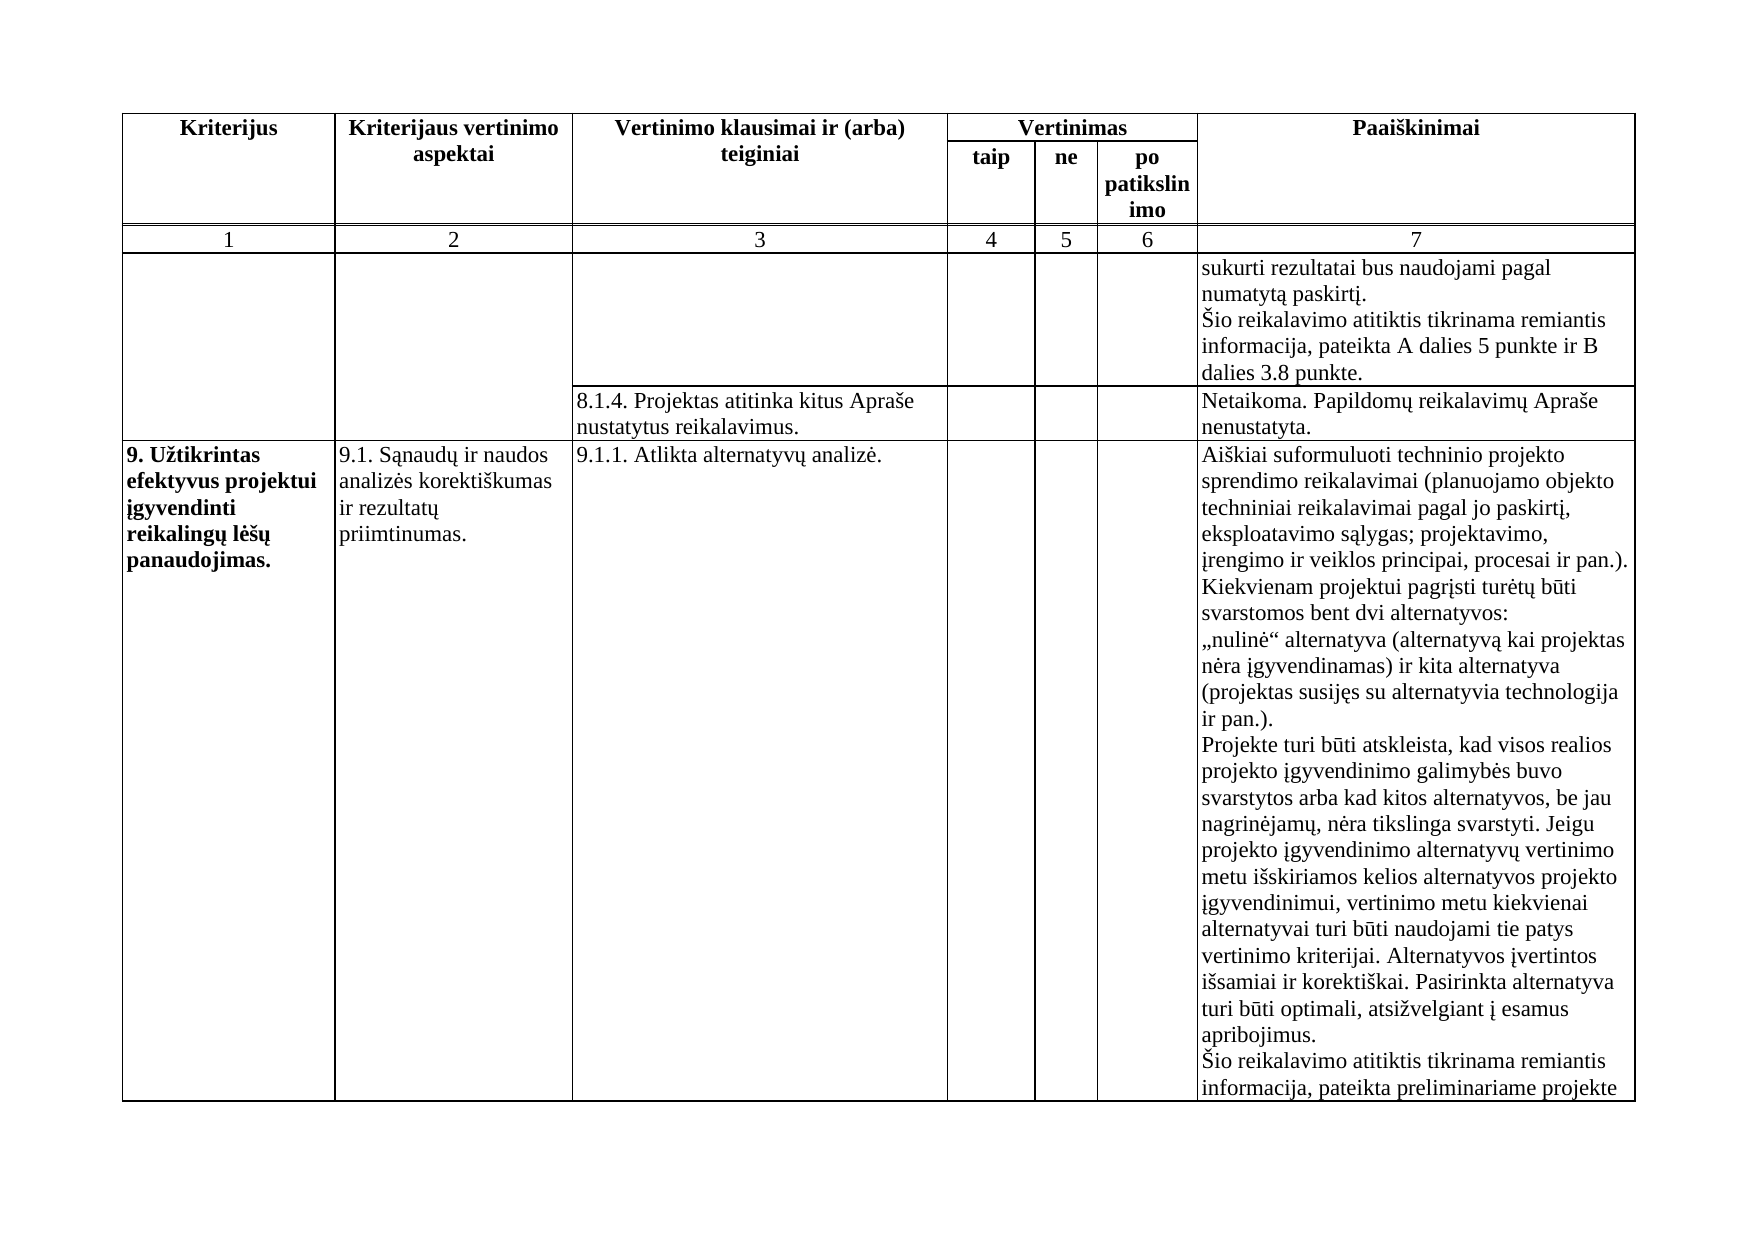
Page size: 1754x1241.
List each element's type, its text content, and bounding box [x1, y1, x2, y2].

table_cell [573, 254, 947, 385]
table_cell Netaikoma. Papildomų reikalavimų Apraše nenustatyta. [1198, 387, 1634, 439]
table_cell [1036, 387, 1097, 439]
table_cell 6 [1098, 226, 1197, 252]
table_cell [1098, 254, 1197, 385]
table_header Kriterijaus vertinimo aspektai [336, 114, 572, 222]
table_cell 9. Užtikrintas efektyvus projektui įgyvendinti reikalingų lėšų panaudojimas. [123, 441, 334, 1100]
table_cell [1036, 441, 1097, 1100]
table_cell [1036, 254, 1097, 385]
table_cell 4 [948, 226, 1034, 252]
table_cell [123, 254, 334, 439]
table_cell 8.1.4. Projektas atitinka kitus Apraše nustatytus reikalavimus. [573, 387, 947, 439]
table_cell [948, 387, 1034, 439]
table_cell 2 [336, 226, 572, 252]
table_cell [948, 254, 1034, 385]
table_cell [948, 441, 1034, 1100]
table_cell 7 [1198, 226, 1634, 252]
table_cell 5 [1036, 226, 1097, 252]
table_cell Aiškiai suformuluoti techninio projekto sprendimo reikalavimai (planuojamo objekto techniniai reikalavimai pagal jo paskirtį, eksploatavimo sąlygas; projektavimo, įrengimo ir veiklos principai, procesai ir pan.). Kiekvienam projektui pagrįsti turėtų būti svarstomos bent dvi alternatyvos: „nulinė“ alternatyva (alternatyvą kai projektas nėra įgyvendinamas) ir kita alternatyva (projektas susijęs su alternatyvia technologija ir pan.). Projekte turi būti atskleista, kad visos realios projekto įgyvendinimo galimybės buvo svarstytos arba kad kitos alternatyvos, be jau nagrinėjamų, nėra tikslinga svarstyti. Jeigu projekto įgyvendinimo alternatyvų vertinimo metu išskiriamos kelios alternatyvos projekto įgyvendinimui, vertinimo metu kiekvienai alternatyvai turi būti naudojami tie patys vertinimo kriterijai. Alternatyvos įvertintos išsamiai ir korektiškai. Pasirinkta alternatyva turi būti optimali, atsižvelgiant į esamus apribojimus. Šio reikalavimo atitiktis tikrinama remiantis informacija, pateikta preliminariame projekte [1198, 441, 1634, 1100]
table_header Vertinimo klausimai ir (arba) teiginiai [573, 114, 947, 222]
table_cell 9.1. Sąnaudų ir naudos analizės korektiškumas ir rezultatų priimtinumas. [336, 441, 572, 1100]
table_cell [336, 254, 572, 439]
table_header Paaiškinimai [1198, 114, 1634, 140]
table_cell 3 [573, 226, 947, 252]
table_cell po patikslinimo [1098, 142, 1197, 222]
table_cell 9.1.1. Atlikta alternatyvų analizė. [573, 441, 947, 1100]
table_cell taip [948, 142, 1034, 222]
table_cell ne [1036, 142, 1097, 222]
table_cell [1198, 140, 1634, 222]
table_cell [1098, 441, 1197, 1100]
table_header Kriterijus [123, 114, 334, 222]
table_header Vertinimas [948, 114, 1197, 140]
table_cell [1098, 387, 1197, 439]
table_cell 1 [123, 226, 334, 252]
table_cell sukurti rezultatai bus naudojami pagal numatytą paskirtį. Šio reikalavimo atitiktis tikrinama remiantis informacija, pateikta A dalies 5 punkte ir B dalies 3.8 punkte. [1198, 254, 1634, 385]
